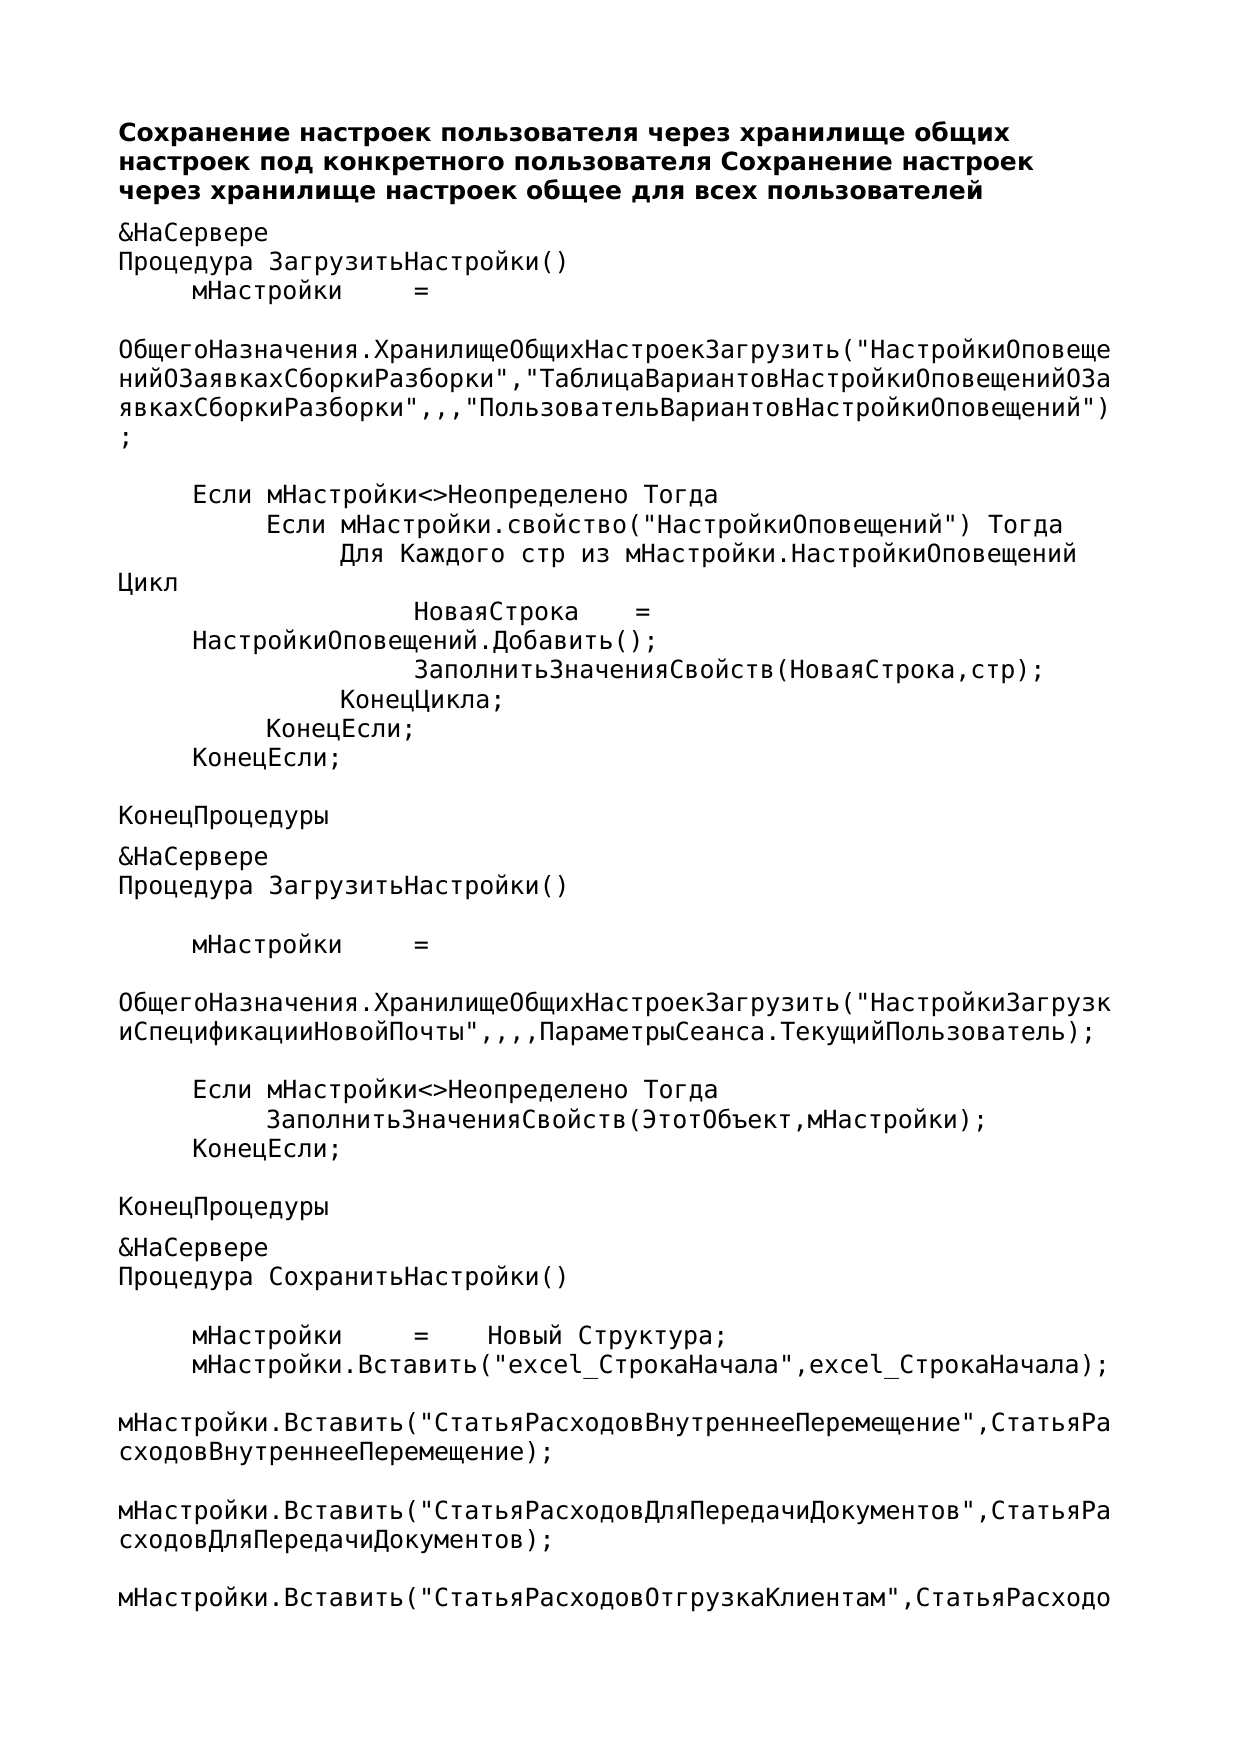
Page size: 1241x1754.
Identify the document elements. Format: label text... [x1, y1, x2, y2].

text Сохранение настроек пользователя через хранилище общих настроек под конкретного пользователя Сохранение настроек через хранилище настроек общее для всех пользователей [118, 118, 1122, 206]
text &НаСервере Процедура СохранитьНастройки() мНастройки = Новый Структура; мНастройки.Вставить("excel_СтрокаНачала",excel_СтрокаНачала); мНастройки.Вставить("СтатьяРасходовВнутреннееПеремещение",СтатьяРасходовВнутреннееПеремещение); мНастройки.Вставить("СтатьяРасходовДляПередачиДокументов",СтатьяРасходовДляПередачиДокументов); мНастройки.Вставить("СтатьяРасходовОтгрузкаКлиентам",СтатьяРасходо [118, 1233, 1122, 1612]
text &НаСервере Процедура ЗагрузитьНастройки() мНастройки = ОбщегоНазначения.ХранилищеОбщихНастроекЗагрузить("НастройкиЗагрузкиСпецификацииНовойПочты",,,,ПараметрыСеанса.ТекущийПользователь); Если мНастройки<>Неопределено Тогда ЗаполнитьЗначенияСвойств(ЭтотОбъект,мНастройки); КонецЕсли; КонецПроцедуры [118, 842, 1122, 1222]
text &НаСервере Процедура ЗагрузитьНастройки() мНастройки = ОбщегоНазначения.ХранилищеОбщихНастроекЗагрузить("НастройкиОповещенийОЗаявкахСборкиРазборки","ТаблицаВариантовНастройкиОповещенийОЗаявкахСборкиРазборки",,,"ПользовательВариантовНастройкиОповещений"); Если мНастройки<>Неопределено Тогда Если мНастройки.свойство("НастройкиОповещений") Тогда Для Каждого стр из мНастройки.НастройкиОповещений Цикл НоваяСтрока = НастройкиОповещений.Добавить(); ЗаполнитьЗначенияСвойств(НоваяСтрока,стр); КонецЦикла; КонецЕсли; КонецЕсли; КонецПроцедуры [118, 218, 1122, 831]
